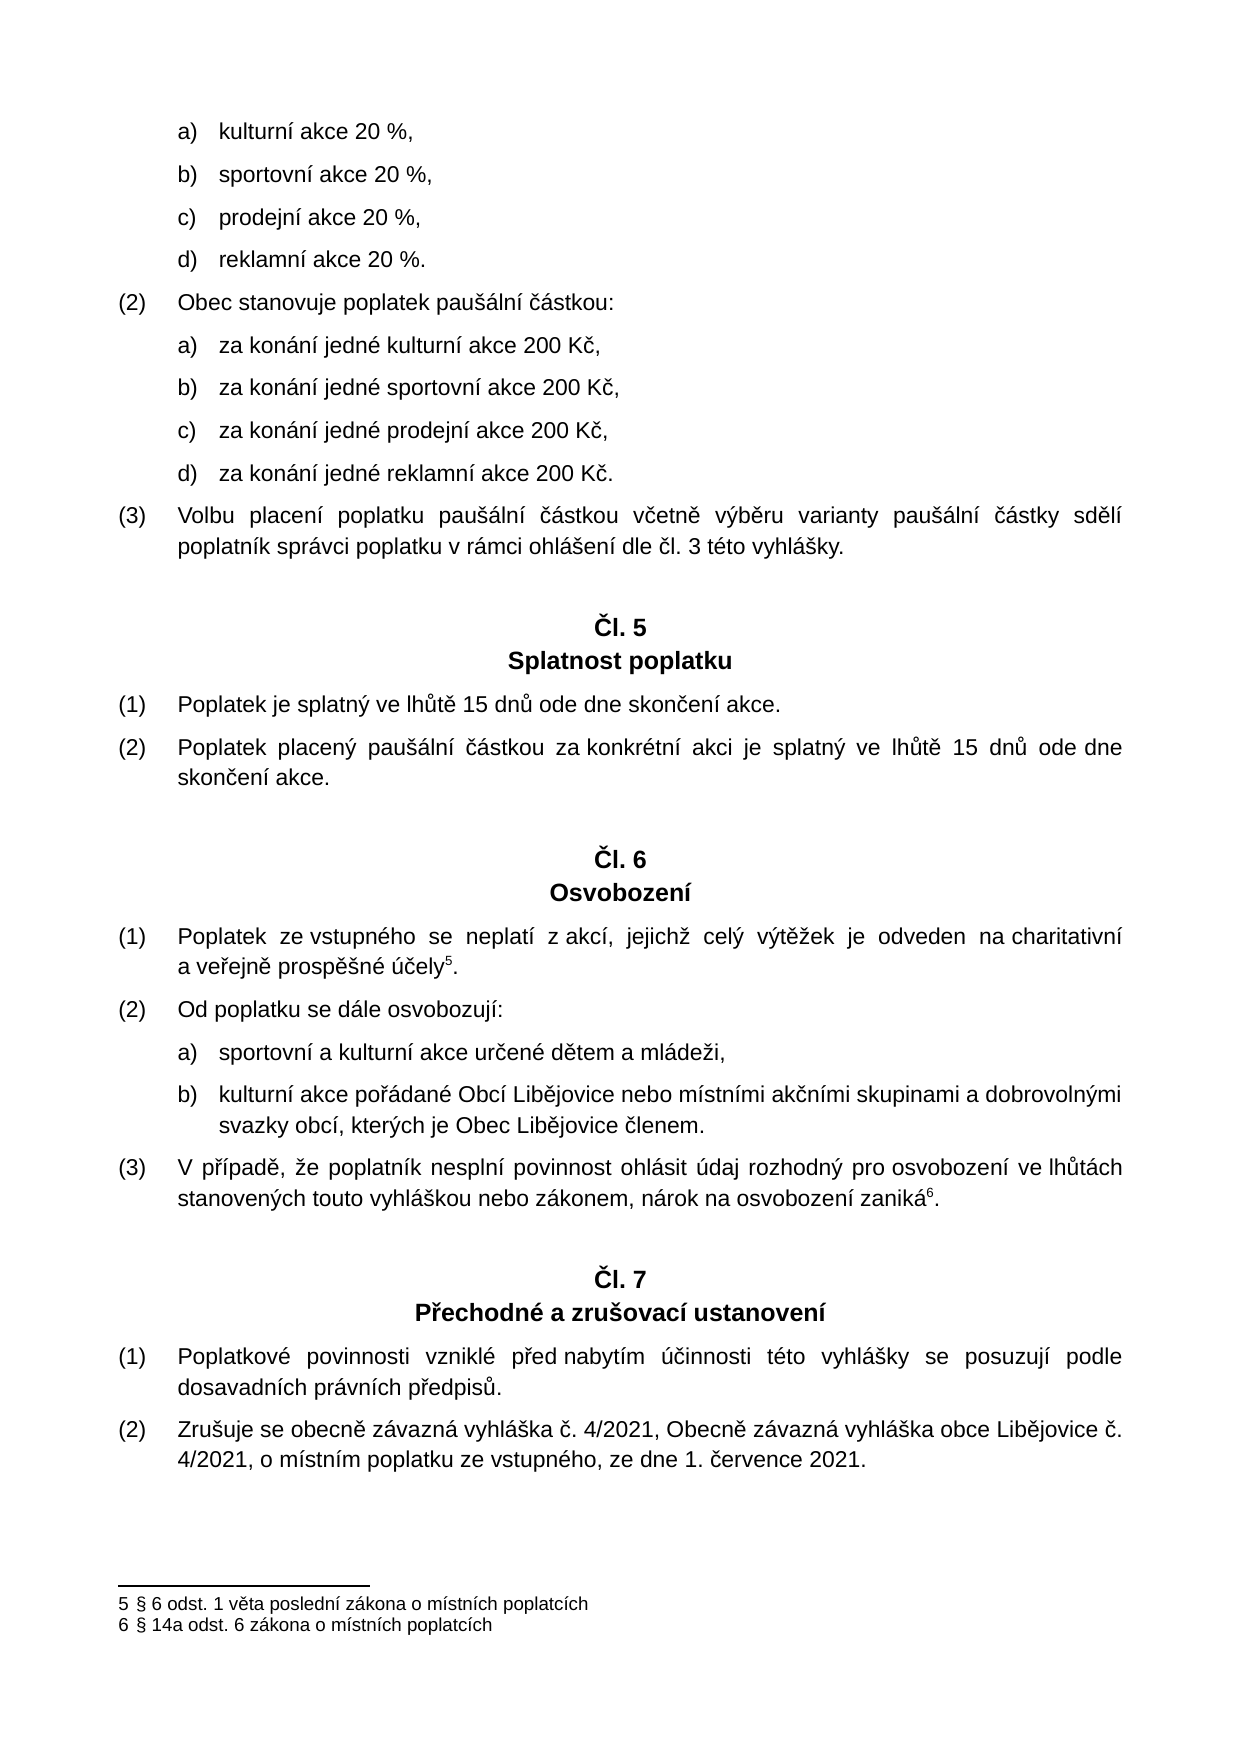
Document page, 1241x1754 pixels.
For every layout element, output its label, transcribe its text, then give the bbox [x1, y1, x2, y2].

list za konání jedné kulturní akce 200 Kč, [177, 332, 1122, 358]
list § 6 odst. 1 věta poslední zákona o místních poplatcích [118, 1592, 1122, 1614]
list § 14a odst. 6 zákona o místních poplatcích [118, 1614, 1122, 1635]
list reklamní akce 20 %. [177, 246, 1122, 273]
list Volbu placení poplatku paušální částkou včetně výběru varianty paušální částky sdělí poplatník správci poplatku v rámci ohlášení dle čl. 3 této vyhlášky. [118, 502, 1122, 559]
list za konání jedné sportovní akce 200 Kč, [177, 374, 1122, 401]
list Poplatek je splatný ve lhůtě 15 dnů ode dne skončení akce. [118, 691, 1122, 718]
list Obec stanovuje poplatek paušální částkou: [118, 289, 1122, 315]
subtitle Čl. 6 Osvobození [118, 844, 1122, 906]
list Poplatek ze vstupného se neplatí z akcí, jejichž celý výtěžek je odveden na charitativní a veřejně prospěšné účely. [118, 923, 1122, 980]
list V případě, že poplatník nesplní povinnost ohlásit údaj rozhodný pro osvobození ve lhůtách stanovených touto vyhláškou nebo zákonem, nárok na osvobození zaniká. [118, 1154, 1122, 1211]
list Poplatkové povinnosti vzniklé před nabytím účinnosti této vyhlášky se posuzují podle dosavadních právních předpisů. [118, 1343, 1122, 1400]
list sportovní a kulturní akce určené dětem a mládeži, [177, 1039, 1122, 1065]
list Zrušuje se obecně závazná vyhláška č. 4/2021, Obecně závazná vyhláška obce Libějovice č. 4/2021, o místním poplatku ze vstupného, ze dne 1. července 2021. [118, 1416, 1122, 1473]
list Od poplatku se dále osvobozují: [118, 996, 1122, 1022]
list kulturní akce pořádané Obcí Libějovice nebo místními akčními skupinami a dobrovolnými svazky obcí, kterých je Obec Libějovice členem. [177, 1081, 1122, 1138]
list Poplatek placený paušální částkou za konkrétní akci je splatný ve lhůtě 15 dnů ode dne skončení akce. [118, 734, 1122, 791]
list prodejní akce 20 %, [177, 203, 1122, 230]
list za konání jedné prodejní akce 200 Kč, [177, 417, 1122, 443]
subtitle Čl. 7 Přechodné a zrušovací ustanovení [118, 1265, 1122, 1327]
subtitle Čl. 5 Splatnost poplatku [118, 613, 1122, 675]
list sportovní akce 20 %, [177, 161, 1122, 187]
list kulturní akce 20 %, [177, 118, 1122, 144]
list za konání jedné reklamní akce 200 Kč. [177, 460, 1122, 486]
